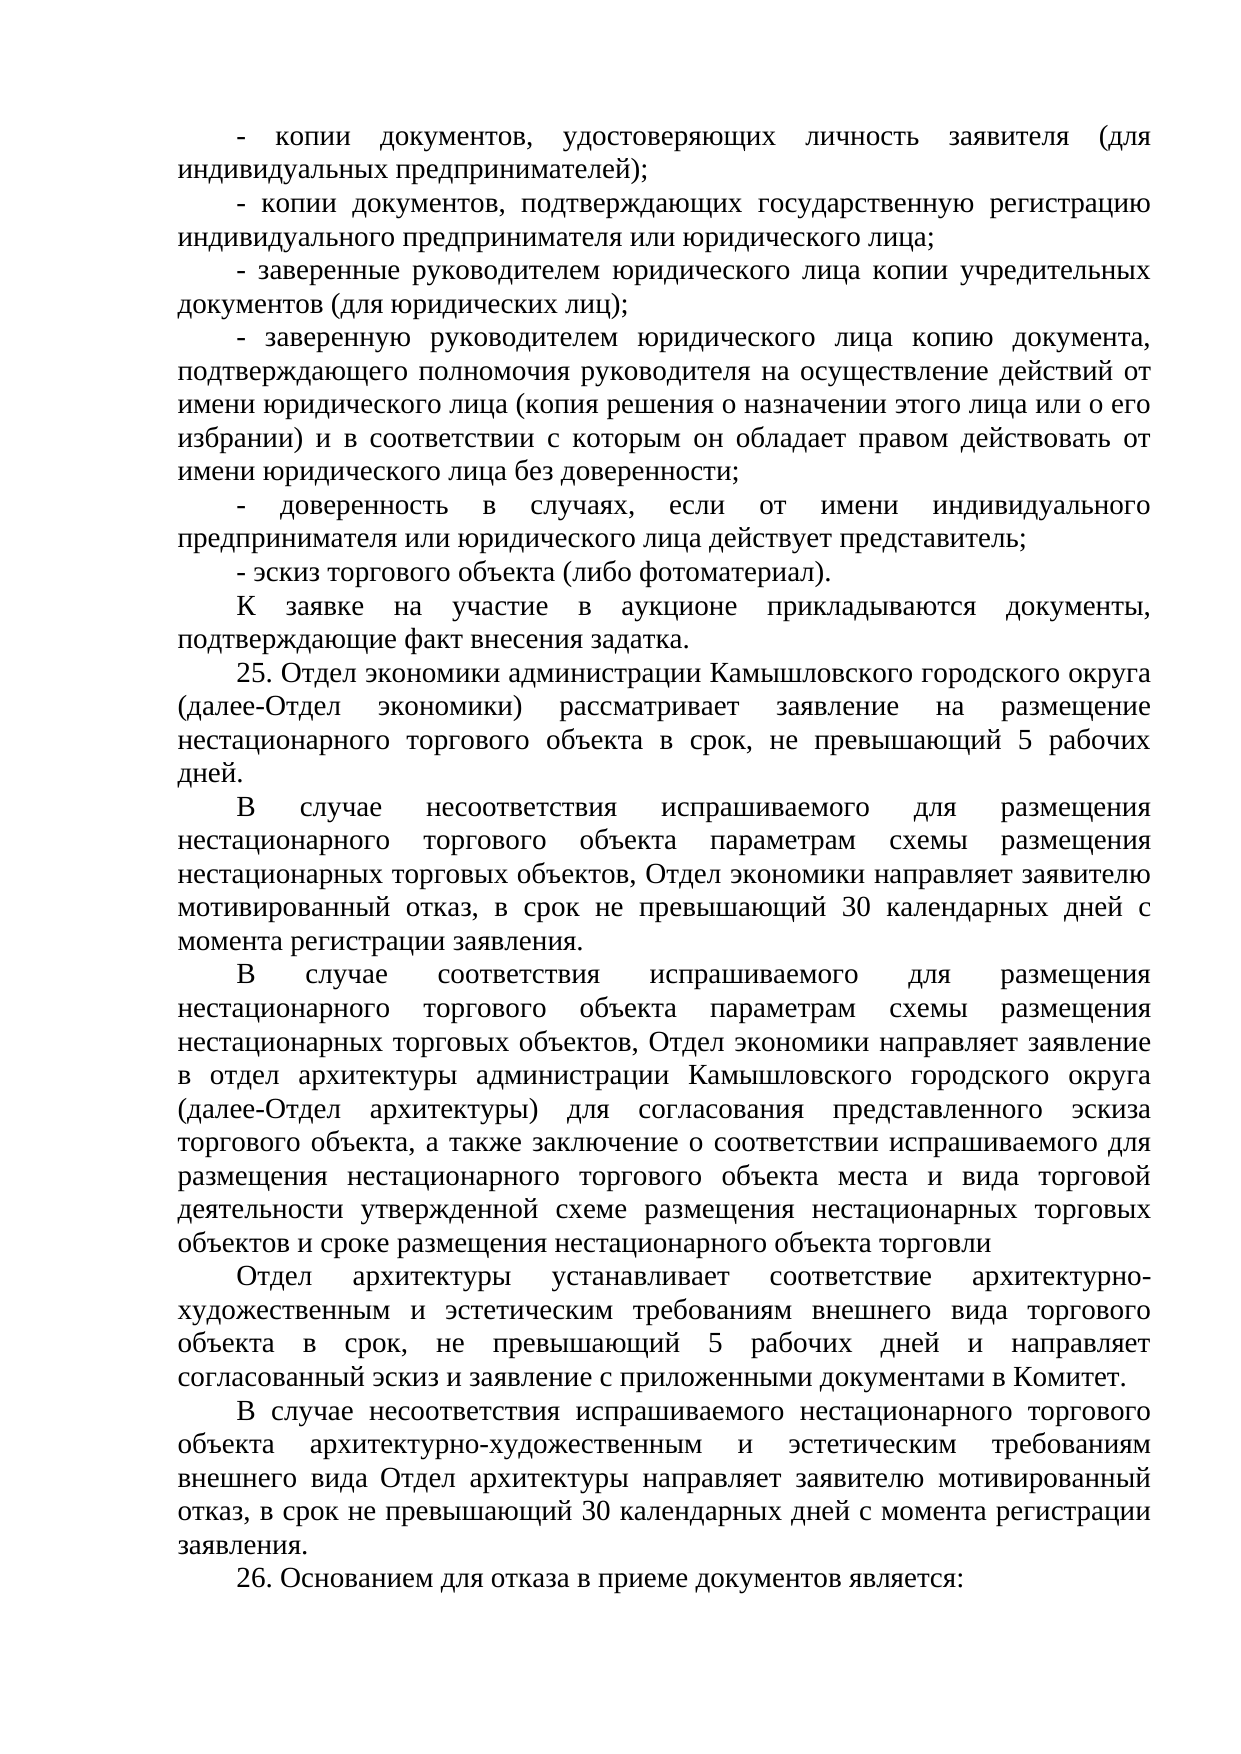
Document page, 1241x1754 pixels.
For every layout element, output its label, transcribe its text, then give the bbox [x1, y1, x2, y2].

text 25. Отдел экономики администрации Камышловского городского округа (далее-Отдел экономики) рассматривает заявление на размещение нестационарного торгового объекта в срок, не превышающий 5 рабочих дней. [177, 655, 1152, 789]
text В случае соответствия испрашиваемого для размещения нестационарного торгового объекта параметрам схемы размещения нестационарных торговых объектов, Отдел экономики направляет заявление в отдел архитектуры администрации Камышловского городского округа (далее-Отдел архитектуры) для согласования представленного эскиза торгового объекта, а также заключение о соответствии испрашиваемого для размещения нестационарного торгового объекта места и вида торговой деятельности утвержденной схеме размещения нестационарных торговых объектов и сроке размещения нестационарного объекта торговли [177, 957, 1152, 1258]
text К заявке на участие в аукционе прикладываются документы, подтверждающие факт внесения задатка. [177, 588, 1152, 655]
text - копии документов, подтверждающих государственную регистрацию индивидуального предпринимателя или юридического лица; [177, 185, 1152, 252]
text - доверенность в случаях, если от имени индивидуального предпринимателя или юридического лица действует представитель; [177, 487, 1152, 554]
text - заверенную руководителем юридического лица копию документа, подтверждающего полномочия руководителя на осуществление действий от имени юридического лица (копия решения о назначении этого лица или о его избрании) и в соответствии с которым он обладает правом действовать от имени юридического лица без доверенности; [177, 319, 1152, 487]
text В случае несоответствия испрашиваемого для размещения нестационарного торгового объекта параметрам схемы размещения нестационарных торговых объектов, Отдел экономики направляет заявителю мотивированный отказ, в срок не превышающий 30 календарных дней с момента регистрации заявления. [177, 789, 1152, 957]
text - копии документов, удостоверяющих личность заявителя (для индивидуальных предпринимателей); [177, 118, 1152, 185]
text Отдел архитектуры устанавливает соответствие архитектурно-художественным и эстетическим требованиям внешнего вида торгового объекта в срок, не превышающий 5 рабочих дней и направляет согласованный эскиз и заявление с приложенными документами в Комитет. [177, 1258, 1152, 1393]
text В случае несоответствия испрашиваемого нестационарного торгового объекта архитектурно-художественным и эстетическим требованиям внешнего вида Отдел архитектуры направляет заявителю мотивированный отказ, в срок не превышающий 30 календарных дней с момента регистрации заявления. [177, 1393, 1152, 1560]
text - эскиз торгового объекта (либо фотоматериал). [177, 554, 1152, 588]
text - заверенные руководителем юридического лица копии учредительных документов (для юридических лиц); [177, 252, 1152, 319]
text 26. Основанием для отказа в приеме документов является: [177, 1560, 1152, 1594]
